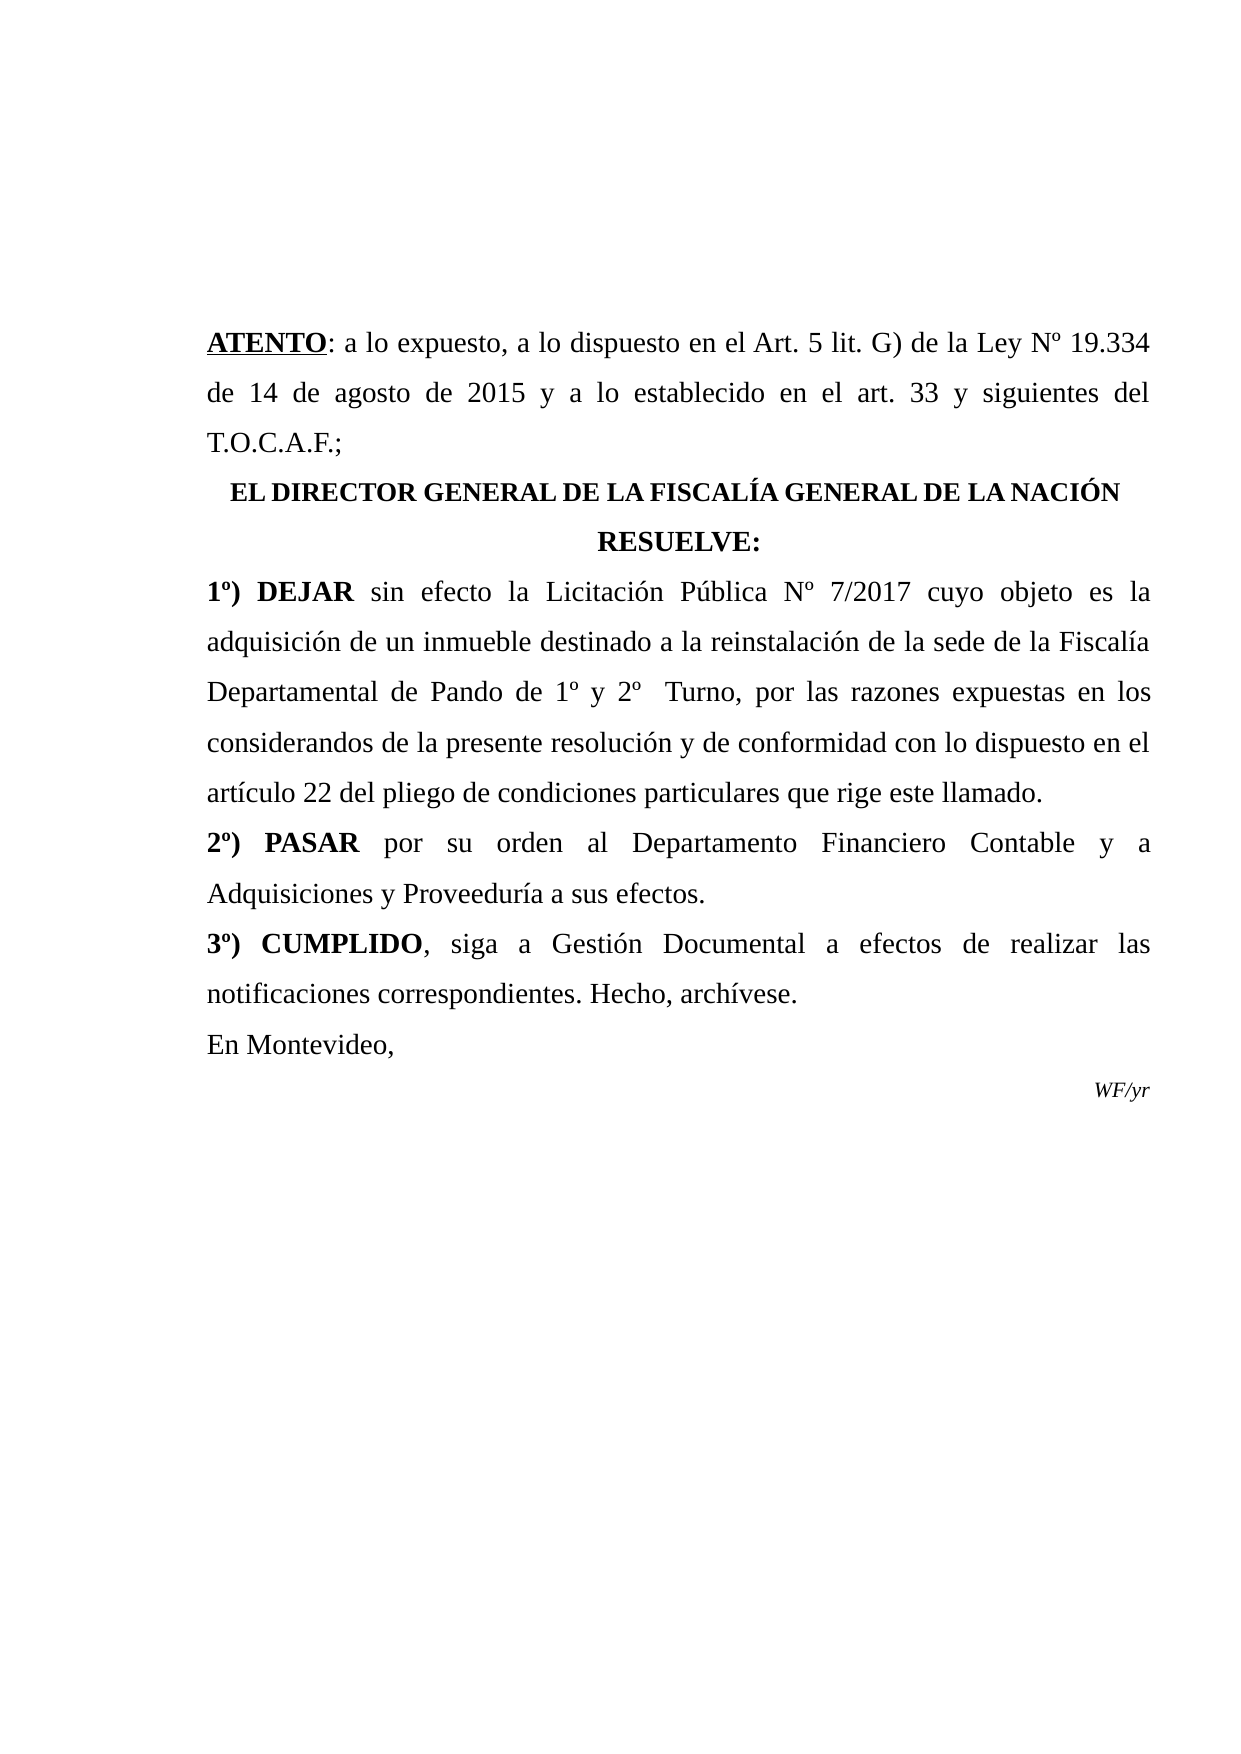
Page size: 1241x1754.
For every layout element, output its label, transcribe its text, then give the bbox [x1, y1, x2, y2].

text WF/yr [207, 1077, 1152, 1102]
text ATENTO: a lo expuesto, a lo dispuesto en el Art. 5 lit. G) de la Ley Nº 19.334 de 14 de agosto de 2015 y a lo establecido en el art. 33 y siguientes del T.O.C.A.F.; [207, 325, 1152, 459]
text 2º) PASAR por su orden al Departamento Financiero Contable y a Adquisiciones y Proveeduría a sus efectos. [207, 826, 1152, 909]
text 1º) DEJAR sin efecto la Licitación Pública Nº 7/2017 cuyo objeto es la adquisición de un inmueble destinado a la reinstalación de la sede de la Fiscalía Departamental de Pando de 1º y 2º Turno, por las razones expuestas en los considerandos de la presente resolución y de conformidad con lo dispuesto en el artículo 22 del pliego de condiciones particulares que rige este llamado. [207, 574, 1152, 809]
text RESUELVE: [207, 524, 1152, 557]
text EL DIRECTOR GENERAL DE LA FISCALÍA GENERAL DE LA NACIÓN [207, 476, 1152, 507]
text En Montevideo, [207, 1027, 1152, 1060]
text 3º) CUMPLIDO, siga a Gestión Documental a efectos de realizar las notificaciones correspondientes. Hecho, archívese. [207, 926, 1152, 1010]
